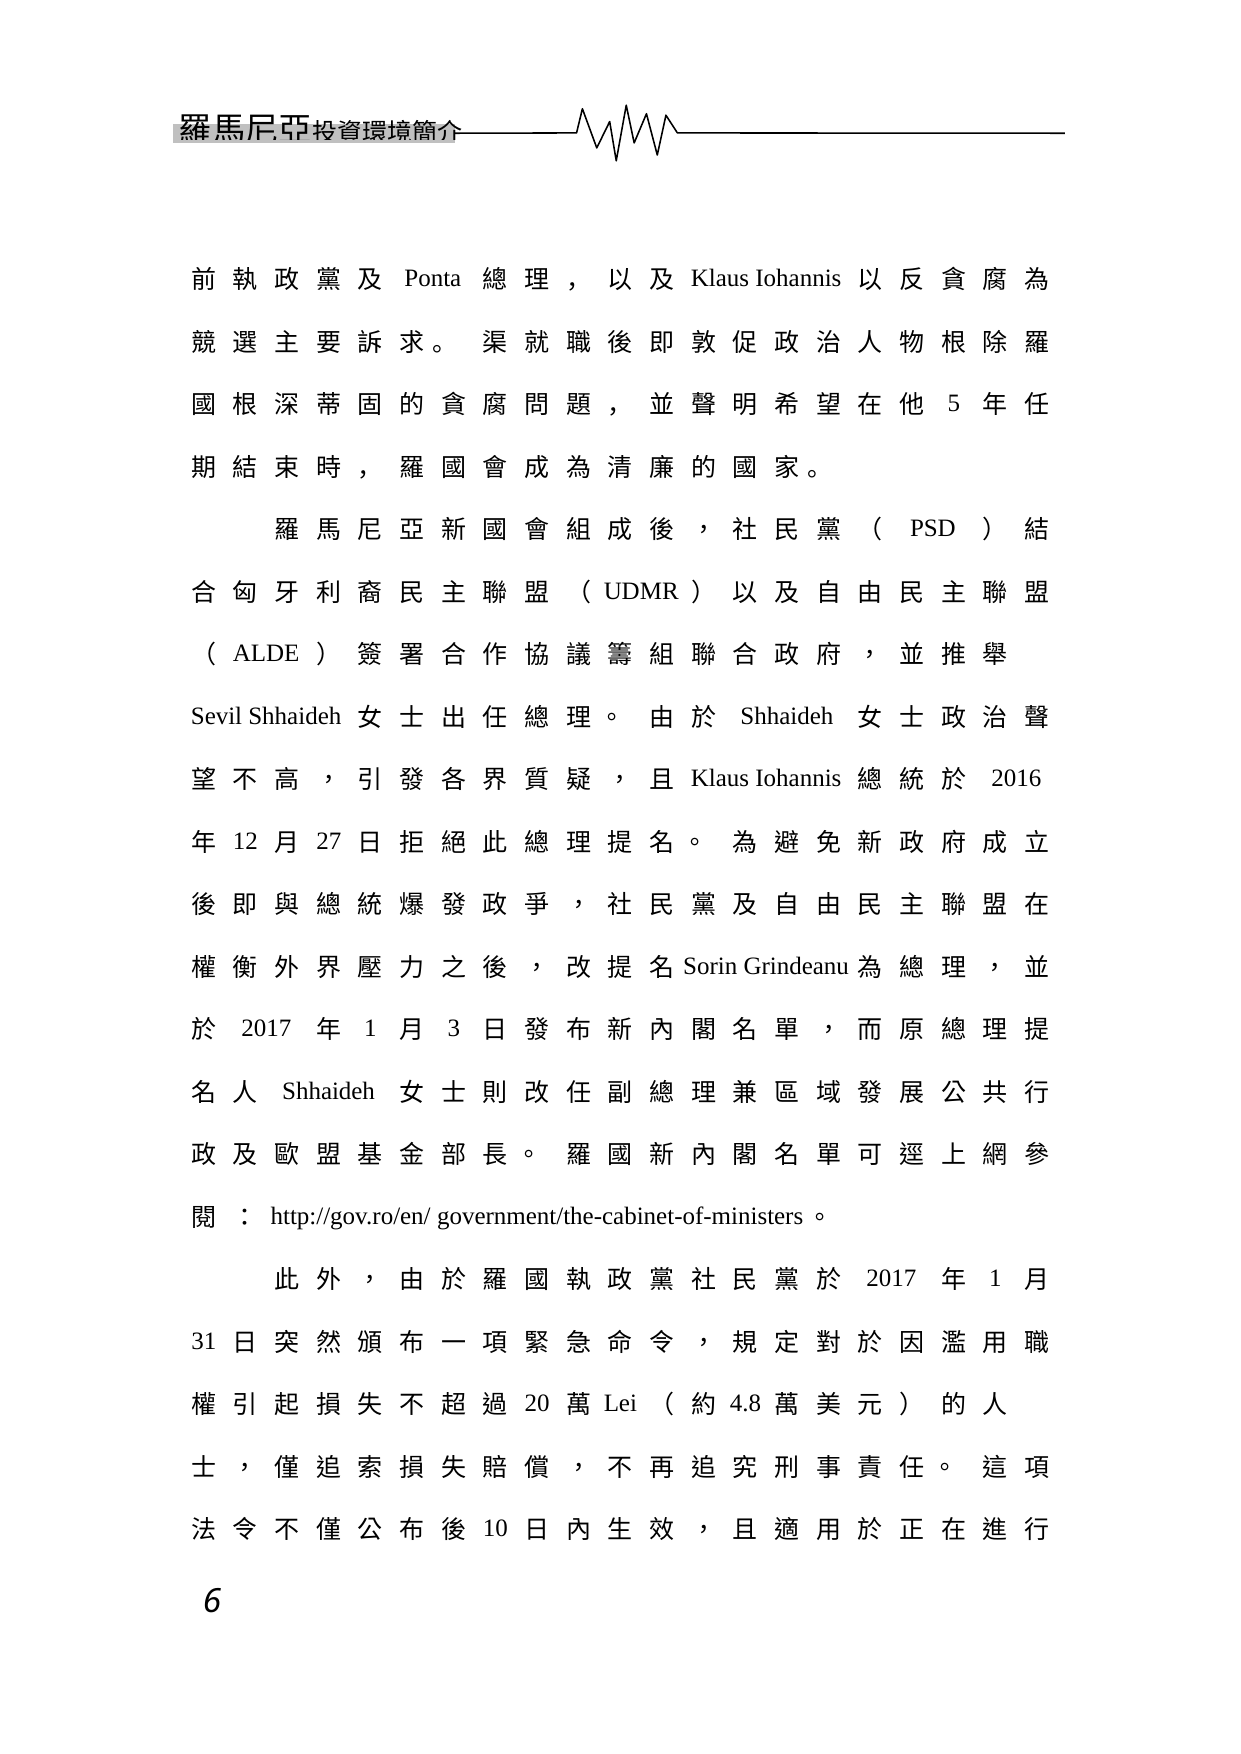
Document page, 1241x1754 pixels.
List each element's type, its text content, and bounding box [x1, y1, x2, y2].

text 前執政黨及Ponta總理，以及Klaus Iohannis以反貪腐為競選主要訴求。渠就職後即敦促政治人物根除羅國根深蒂固的貪腐問題，並聲明希望在他5年任期結束時，羅國會成為清廉的國家。 [183, 236, 1058, 486]
text 羅馬尼亞新國會組成後，社民黨（PSD）結合匈牙利裔民主聯盟（UDMR）以及自由民主聯盟（ALDE）簽署合作協議籌組聯合政府，並推舉Sevil Shhaideh女士出任總理。由於Shhaideh女士政治聲望不高，引發各界質疑，且Klaus Iohannis總統於2016年12月27日拒絕此總理提名。為避免新政府成立後即與總統爆發政爭，社民黨及自由民主聯盟在權衡外界壓力之後，改提名Sorin Grindeanu為總理，並於2017年1月3日發布新內閣名單，而原總理提名人Shhaideh女士則改任副總理兼區域發展公共行政及歐盟基金部長。羅國新內閣名單可逕上網參閱：http://gov.ro/en/ government/the-cabinet-of-ministers。 [183, 486, 1058, 1236]
text 此外，由於羅國執政黨社民黨於2017年1月31日突然頒布一項緊急命令，規定對於因濫用職權引起損失不超過20萬Lei（約4.8萬美元）的人士，僅追索損失賠償，不再追究刑事責任。這項法令不僅公布後10日內生效，且適用於正在進行 [183, 1236, 1058, 1549]
